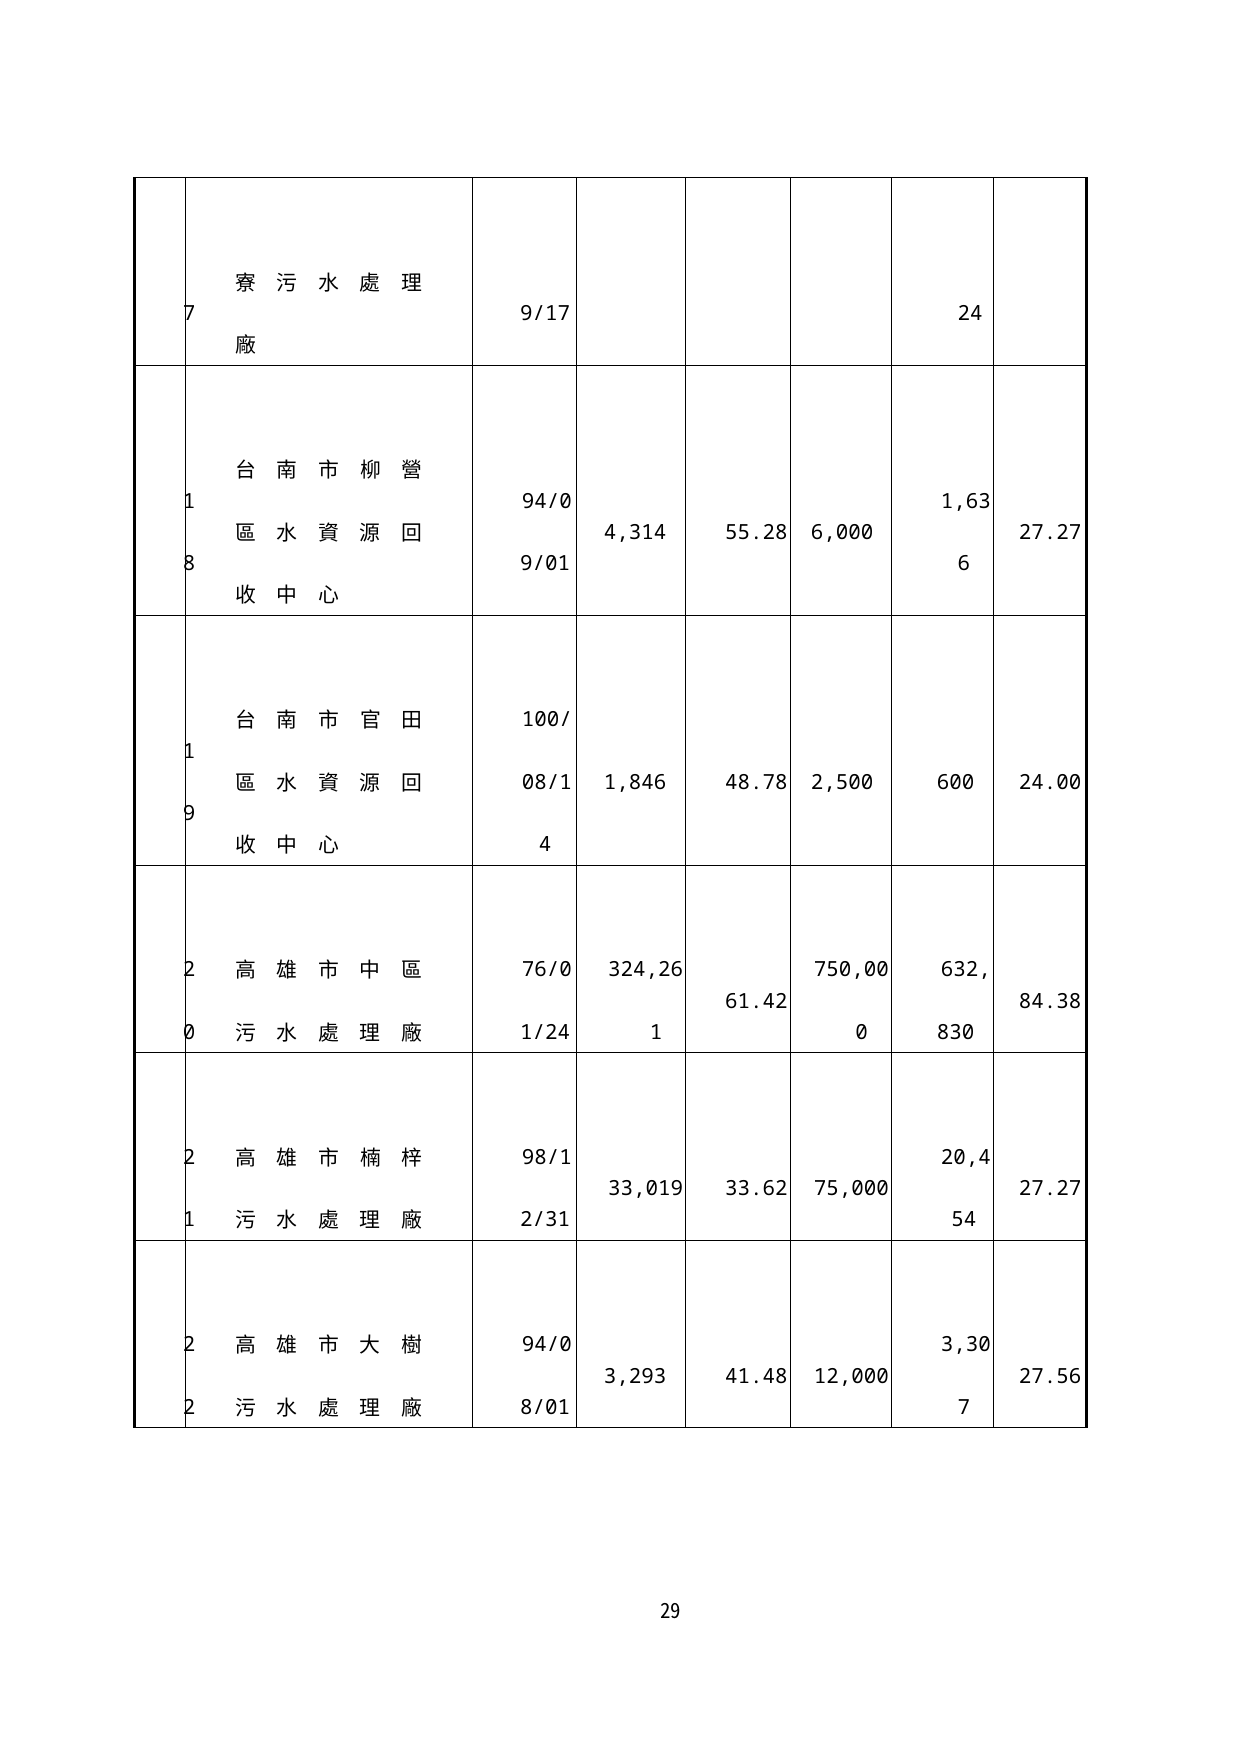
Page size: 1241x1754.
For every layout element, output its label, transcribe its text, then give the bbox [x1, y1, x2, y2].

table_cell 98/12/31 [473, 1053, 576, 1240]
table_cell 12,000 [791, 1241, 891, 1427]
table_cell 76/01/24 [473, 866, 576, 1052]
table_cell 17 [136, 178, 185, 365]
table_cell 750,000 [791, 866, 891, 1052]
table_cell 高雄市中區污水處理廠 [186, 866, 472, 1052]
table_cell 6,000 [791, 366, 891, 615]
table_cell 3,293 [577, 1241, 685, 1427]
table_cell 18 [136, 366, 185, 615]
table_cell 27.27 [994, 1053, 1085, 1240]
table_cell 94/09/01 [473, 366, 576, 615]
table_cell 324,261 [577, 866, 685, 1052]
table_cell 41.48 [686, 1241, 790, 1427]
table_cell 22 [136, 1241, 185, 1427]
table_cell 台南市官田區水資源回收中心 [186, 616, 472, 865]
table_cell 75,000 [791, 1053, 891, 1240]
table_cell 27.56 [994, 1241, 1085, 1427]
table_cell 高雄市楠梓污水處理廠 [186, 1053, 472, 1240]
table_cell 20 [136, 866, 185, 1052]
table_cell 27.27 [994, 366, 1085, 615]
table_cell 55.28 [686, 366, 790, 615]
table_cell 632,830 [892, 866, 993, 1052]
table_cell [577, 178, 685, 365]
table_cell 1,846 [577, 616, 685, 865]
table_cell 1,636 [892, 366, 993, 615]
table_cell [686, 178, 790, 365]
table_cell 20,454 [892, 1053, 993, 1240]
table_cell 高雄市大樹污水處理廠 [186, 1241, 472, 1427]
table_cell 600 [892, 616, 993, 865]
table_cell [994, 178, 1085, 365]
table_cell [791, 178, 891, 365]
table_cell 94/08/01 [473, 1241, 576, 1427]
table_cell 24 [892, 178, 993, 365]
table_cell 24.00 [994, 616, 1085, 865]
table_cell 台南市虎尾寮污水處理廠 [186, 178, 472, 365]
table_cell 3,307 [892, 1241, 993, 1427]
table_cell 21 [136, 1053, 185, 1240]
table_cell 61.42 [686, 866, 790, 1052]
table_cell 48.78 [686, 616, 790, 865]
table_cell 33.62 [686, 1053, 790, 1240]
table_cell 台南市柳營區水資源回收中心 [186, 366, 472, 615]
table_cell 100/08/14 [473, 616, 576, 865]
table_cell 2,500 [791, 616, 891, 865]
table_cell 4,314 [577, 366, 685, 615]
table_cell 33,019 [577, 1053, 685, 1240]
table_cell 84.38 [994, 866, 1085, 1052]
table_cell 9/17 [473, 178, 576, 365]
table_cell 19 [136, 616, 185, 865]
